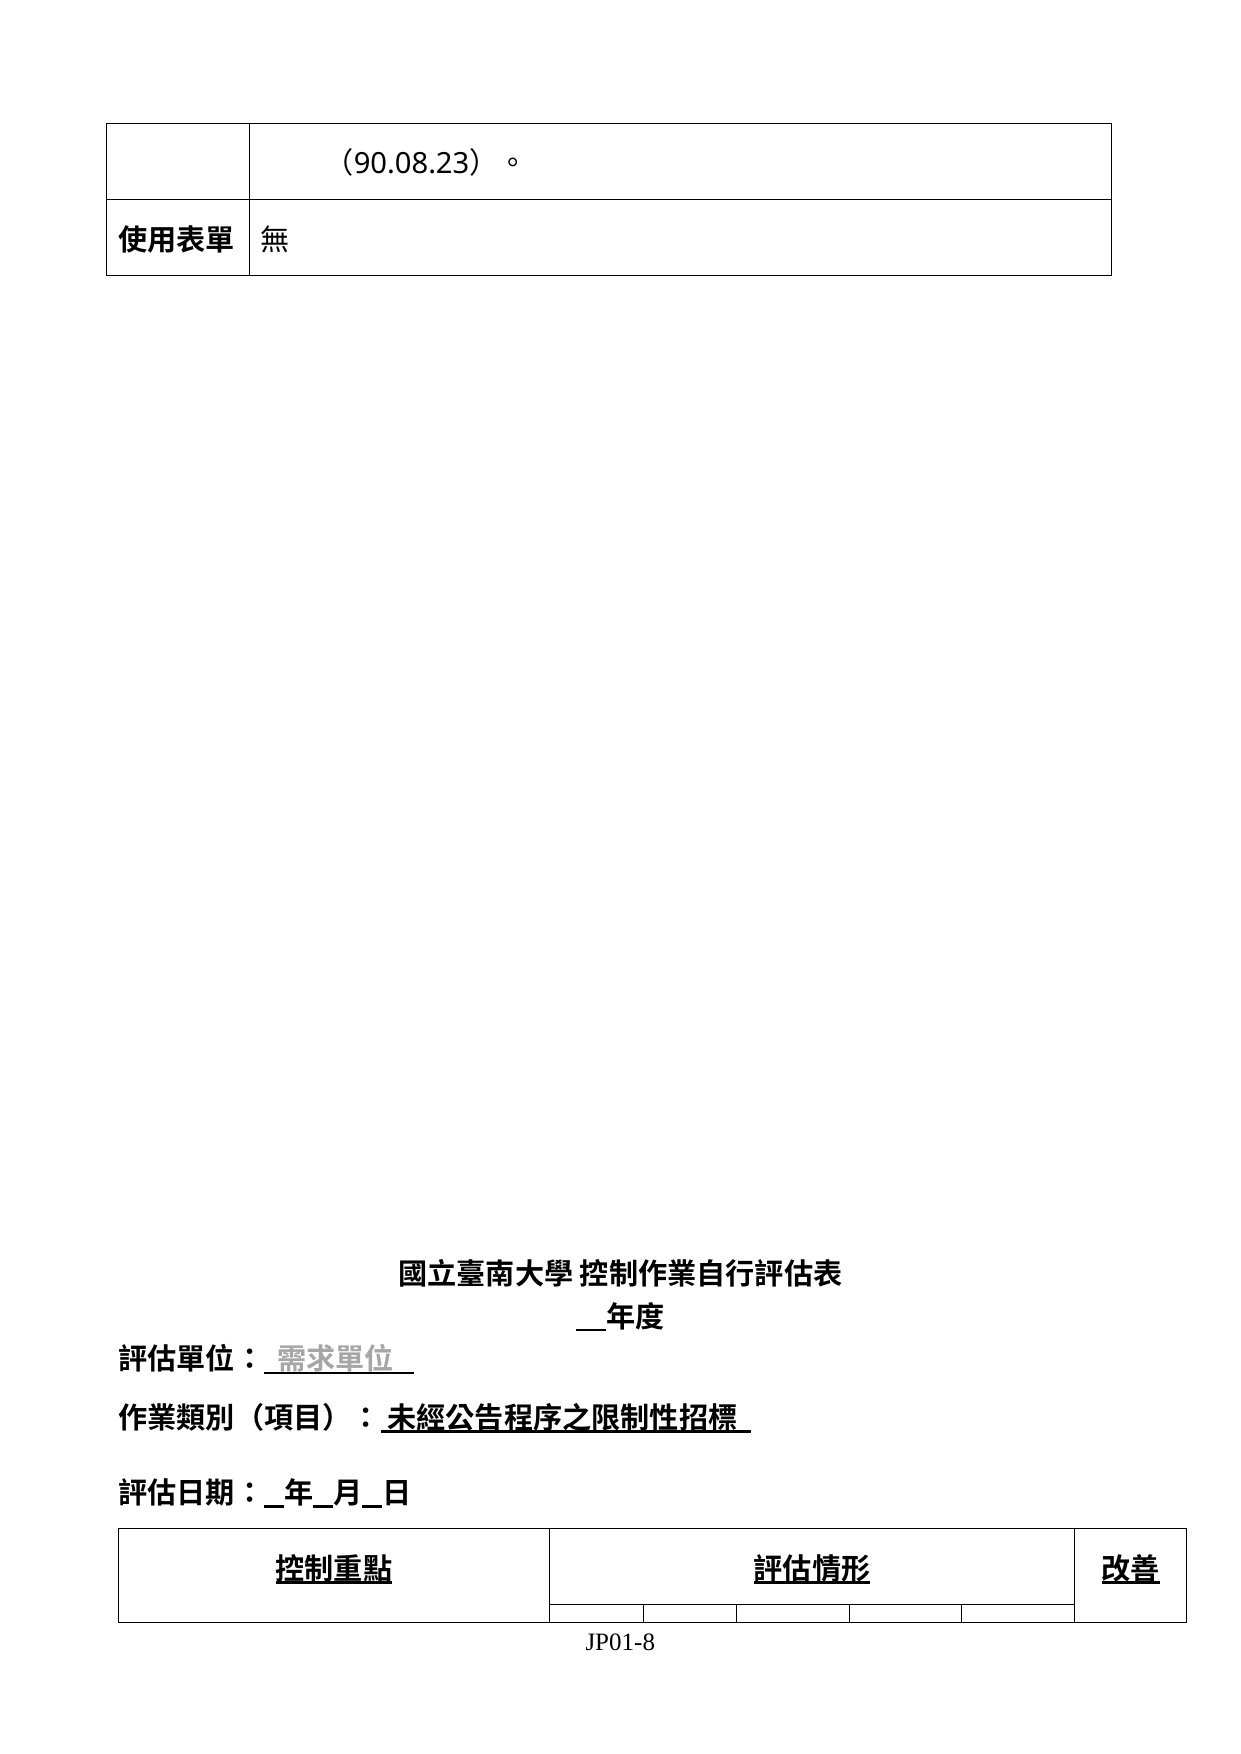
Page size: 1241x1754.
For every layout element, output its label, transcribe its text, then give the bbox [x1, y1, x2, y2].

text 評估日期： 年 月 日 [118, 1453, 1166, 1528]
table_cell [850, 1605, 961, 1622]
text 評估單位： 需求單位 [118, 1336, 1122, 1378]
table_header 評估情形 [550, 1529, 1074, 1604]
table_cell [962, 1605, 1074, 1622]
table_cell （90.08.23）。 [250, 124, 1111, 199]
table_cell 無 [250, 200, 1111, 275]
table_cell 使用表單 [107, 200, 249, 275]
table_cell [737, 1605, 849, 1622]
text 年度 [118, 1293, 1122, 1336]
text 國立臺南大學 控制作業自行評估表 [118, 1251, 1122, 1293]
table_cell [107, 124, 249, 199]
table_cell [644, 1605, 736, 1622]
table_header 改善 [1075, 1529, 1186, 1622]
table_cell [550, 1605, 643, 1622]
table_header 控制重點 [119, 1529, 549, 1622]
text 作業類別（項目）： 未經公告程序之限制性招標 [118, 1378, 1122, 1453]
